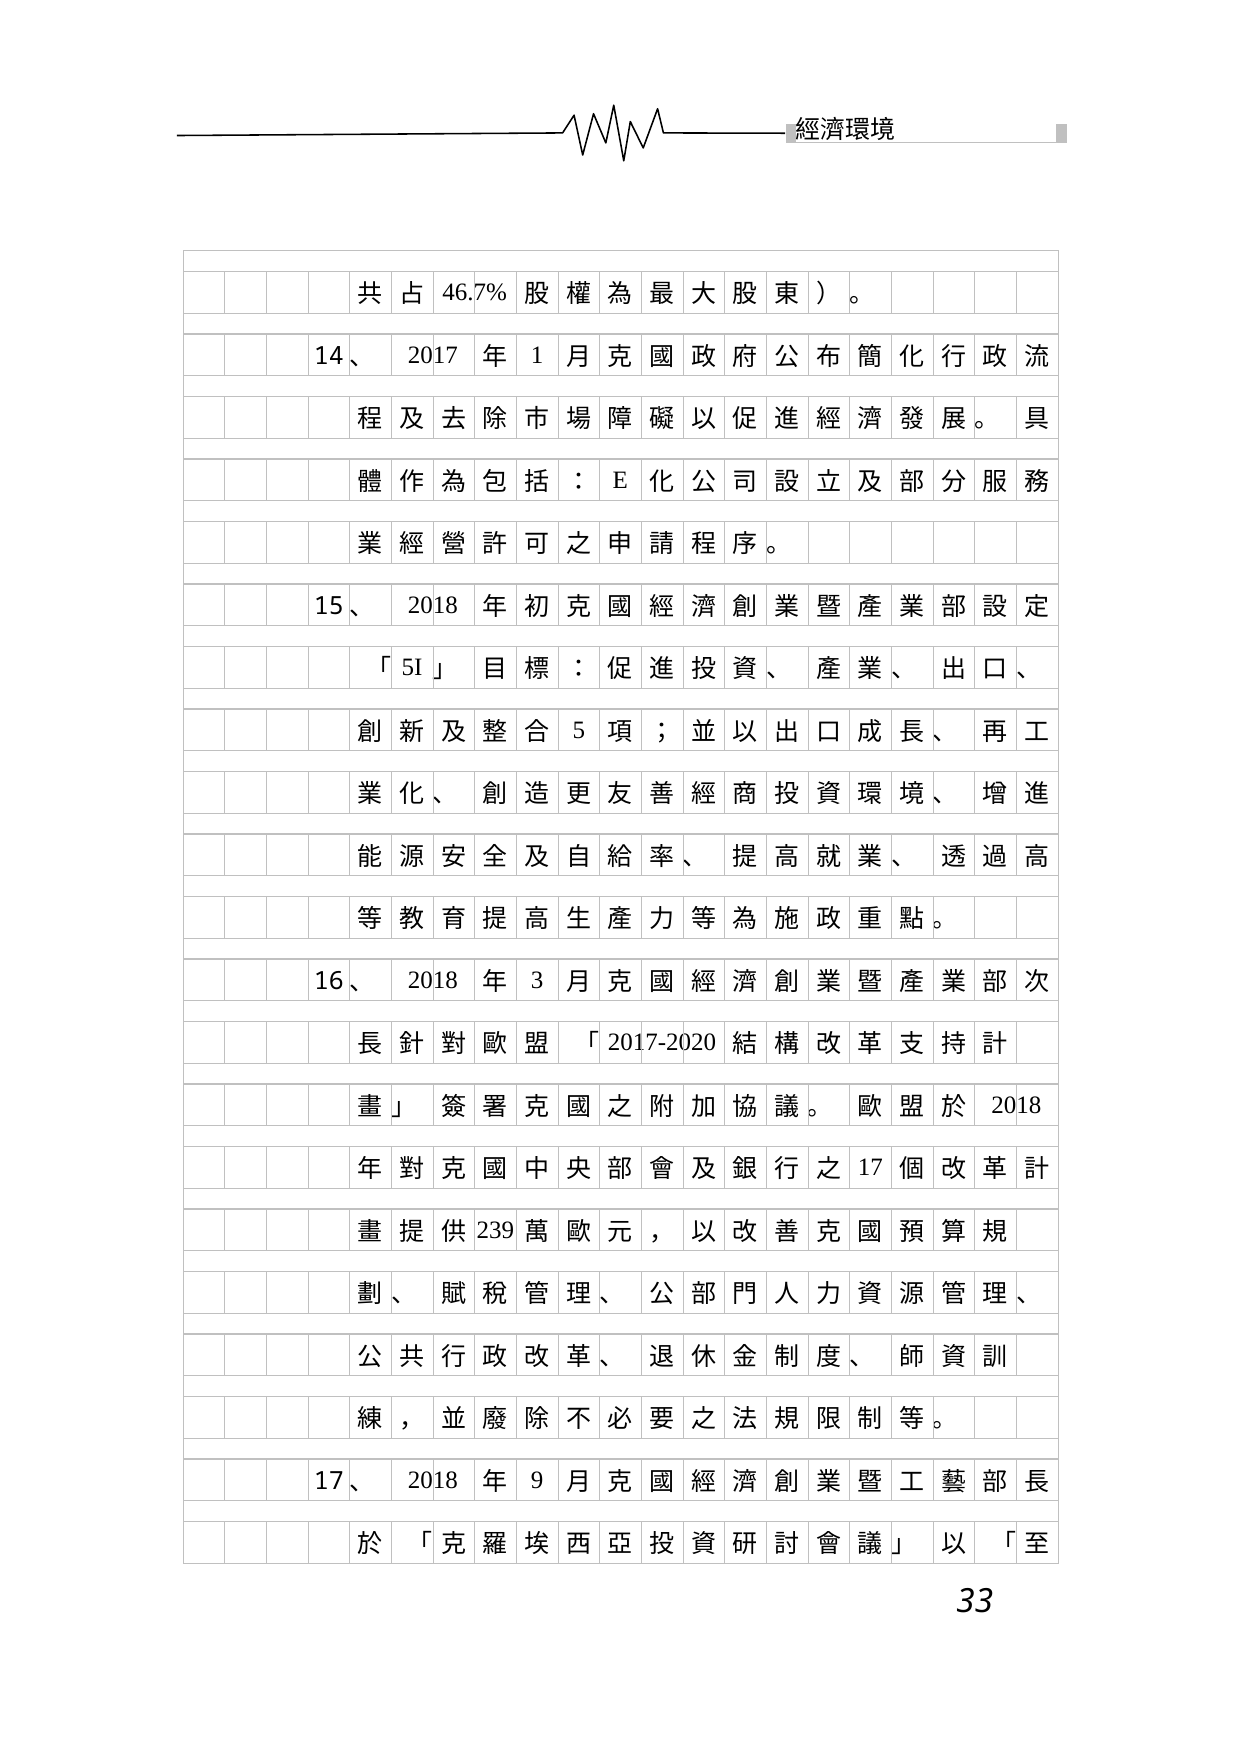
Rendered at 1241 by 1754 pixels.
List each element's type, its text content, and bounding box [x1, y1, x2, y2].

text 14、2017年1月克國政府公布簡化行政流程及去除市場障礙以促進經濟發展。具體作為包括：E化公司設立及部分服務業經營許可之申請程序。 [850, 522, 891, 563]
text 14、2017年1月克國政府公布簡化行政流程及去除市場障礙以促進經濟發展。具體作為包括：E化公司設立及部分服務業經營許可之申請程序。 [642, 460, 683, 500]
text 14、2017年1月克國政府公布簡化行政流程及去除市場障礙以促進經濟發展。具體作為包括：E化公司設立及部分服務業經營許可之申請程序。 [975, 522, 1016, 563]
text 14、2017年1月克國政府公布簡化行政流程及去除市場障礙以促進經濟發展。具體作為包括：E化公司設立及部分服務業經營許可之申請程序。 [434, 522, 474, 563]
text 14、2017年1月克國政府公布簡化行政流程及去除市場障礙以促進經濟發展。具體作為包括：E化公司設立及部分服務業經營許可之申請程序。 [850, 335, 891, 375]
text 14、2017年1月克國政府公布簡化行政流程及去除市場障礙以促進經濟發展。具體作為包括：E化公司設立及部分服務業經營許可之申請程序。 [934, 522, 974, 563]
text 14、2017年1月克國政府公布簡化行政流程及去除市場障礙以促進經濟發展。具體作為包括：E化公司設立及部分服務業經營許可之申請程序。 [434, 397, 474, 438]
text 14、2017年1月克國政府公布簡化行政流程及去除市場障礙以促進經濟發展。具體作為包括：E化公司設立及部分服務業經營許可之申請程序。 [892, 460, 933, 500]
text 14、2017年1月克國政府公布簡化行政流程及去除市場障礙以促進經濟發展。具體作為包括：E化公司設立及部分服務業經營許可之申請程序。 [281, 376, 1058, 396]
text 14、2017年1月克國政府公布簡化行政流程及去除市場障礙以促進經濟發展。具體作為包括：E化公司設立及部分服務業經營許可之申請程序。 [892, 522, 933, 563]
text 14、2017年1月克國政府公布簡化行政流程及去除市場障礙以促進經濟發展。具體作為包括：E化公司設立及部分服務業經營許可之申請程序。 [767, 522, 808, 563]
text 14、2017年1月克國政府公布簡化行政流程及去除市場障礙以促進經濟發展。具體作為包括：E化公司設立及部分服務業經營許可之申請程序。 [559, 522, 599, 563]
text 14、2017年1月克國政府公布簡化行政流程及去除市場障礙以促進經濟發展。具體作為包括：E化公司設立及部分服務業經營許可之申請程序。 [642, 397, 683, 438]
text 15、2018年初克國經濟創業暨產業部設定「5I」目標：促進投資、產業、出口、創新及整合5項；並以出口成長、再工業化、創造更友善經商投資環境、增進能源安全及自給率、提高就業、透過高等教育提高生產力等為施政重點。 [281, 626, 1058, 646]
text 15、2018年初克國經濟創業暨產業部設定「5I」目標：促進投資、產業、出口、創新及整合5項；並以出口成長、再工業化、創造更友善經商投資環境、增進能源安全及自給率、提高就業、透過高等教育提高生產力等為施政重點。 [281, 564, 1058, 583]
text 14、2017年1月克國政府公布簡化行政流程及去除市場障礙以促進經濟發展。具體作為包括：E化公司設立及部分服務業經營許可之申請程序。 [934, 397, 974, 438]
text 14、2017年1月克國政府公布簡化行政流程及去除市場障礙以促進經濟發展。具體作為包括：E化公司設立及部分服務業經營許可之申請程序。 [1017, 335, 1058, 375]
text 14、2017年1月克國政府公布簡化行政流程及去除市場障礙以促進經濟發展。具體作為包括：E化公司設立及部分服務業經營許可之申請程序。 [600, 397, 641, 438]
text 16、2018年3月克國經濟創業暨產業部次長針對歐盟「2017-2020結構改革支持計畫」簽署克國之附加協議。歐盟於2018年對克國中央部會及銀行之17個改革計畫提供239萬歐元，以改善克國預算規劃、賦稅管理、公部門人力資源管理、公共行政改革、退休金制度、師資訓練，並廢除不必要之法規限制等。 [281, 1126, 1058, 1146]
text 14、2017年1月克國政府公布簡化行政流程及去除市場障礙以促進經濟發展。具體作為包括：E化公司設立及部分服務業經營許可之申請程序。 [1017, 397, 1058, 438]
text 16、2018年3月克國經濟創業暨產業部次長針對歐盟「2017-2020結構改革支持計畫」簽署克國之附加協議。歐盟於2018年對克國中央部會及銀行之17個改革計畫提供239萬歐元，以改善克國預算規劃、賦稅管理、公部門人力資源管理、公共行政改革、退休金制度、師資訓練，並廢除不必要之法規限制等。 [281, 1376, 1058, 1396]
text 14、2017年1月克國政府公布簡化行政流程及去除市場障礙以促進經濟發展。具體作為包括：E化公司設立及部分服務業經營許可之申請程序。 [725, 335, 766, 375]
text 14、2017年1月克國政府公布簡化行政流程及去除市場障礙以促進經濟發展。具體作為包括：E化公司設立及部分服務業經營許可之申請程序。 [684, 397, 724, 438]
text 15、2018年初克國經濟創業暨產業部設定「5I」目標：促進投資、產業、出口、創新及整合5項；並以出口成長、再工業化、創造更友善經商投資環境、增進能源安全及自給率、提高就業、透過高等教育提高生產力等為施政重點。 [281, 689, 1058, 708]
text 14、2017年1月克國政府公布簡化行政流程及去除市場障礙以促進經濟發展。具體作為包括：E化公司設立及部分服務業經營許可之申請程序。 [559, 335, 599, 375]
text 14、2017年1月克國政府公布簡化行政流程及去除市場障礙以促進經濟發展。具體作為包括：E化公司設立及部分服務業經營許可之申請程序。 [767, 335, 808, 375]
text 14、2017年1月克國政府公布簡化行政流程及去除市場障礙以促進經濟發展。具體作為包括：E化公司設立及部分服務業經營許可之申請程序。 [309, 460, 349, 500]
text 16、2018年3月克國經濟創業暨產業部次長針對歐盟「2017-2020結構改革支持計畫」簽署克國之附加協議。歐盟於2018年對克國中央部會及銀行之17個改革計畫提供239萬歐元，以改善克國預算規劃、賦稅管理、公部門人力資源管理、公共行政改革、退休金制度、師資訓練，並廢除不必要之法規限制等。 [281, 1001, 1058, 1021]
text 15、2018年初克國經濟創業暨產業部設定「5I」目標：促進投資、產業、出口、創新及整合5項；並以出口成長、再工業化、創造更友善經商投資環境、增進能源安全及自給率、提高就業、透過高等教育提高生產力等為施政重點。 [281, 814, 1058, 833]
text 14、2017年1月克國政府公布簡化行政流程及去除市場障礙以促進經濟發展。具體作為包括：E化公司設立及部分服務業經營許可之申請程序。 [392, 335, 433, 375]
text 14、2017年1月克國政府公布簡化行政流程及去除市場障礙以促進經濟發展。具體作為包括：E化公司設立及部分服務業經營許可之申請程序。 [434, 335, 474, 375]
text 14、2017年1月克國政府公布簡化行政流程及去除市場障礙以促進經濟發展。具體作為包括：E化公司設立及部分服務業經營許可之申請程序。 [975, 397, 1016, 438]
text 17、2018年9月克國經濟創業暨工藝部長於「克羅埃西亞投資研討會議」以「至2018年底吸引20億歐元外人投資」為目標，另2019年整體政策將致力於改善經商環境、改善公部門效率及促進投資，以達到長期且永續之經濟成長。 [281, 1439, 1058, 1458]
text 14、2017年1月克國政府公布簡化行政流程及去除市場障礙以促進經濟發展。具體作為包括：E化公司設立及部分服務業經營許可之申請程序。 [392, 397, 433, 438]
text 14、2017年1月克國政府公布簡化行政流程及去除市場障礙以促進經濟發展。具體作為包括：E化公司設立及部分服務業經營許可之申請程序。 [934, 335, 974, 375]
text 16、2018年3月克國經濟創業暨產業部次長針對歐盟「2017-2020結構改革支持計畫」簽署克國之附加協議。歐盟於2018年對克國中央部會及銀行之17個改革計畫提供239萬歐元，以改善克國預算規劃、賦稅管理、公部門人力資源管理、公共行政改革、退休金制度、師資訓練，並廢除不必要之法規限制等。 [281, 1189, 1058, 1208]
text 14、2017年1月克國政府公布簡化行政流程及去除市場障礙以促進經濟發展。具體作為包括：E化公司設立及部分服務業經營許可之申請程序。 [475, 522, 516, 563]
text 14、2017年1月克國政府公布簡化行政流程及去除市場障礙以促進經濟發展。具體作為包括：E化公司設立及部分服務業經營許可之申請程序。 [434, 460, 474, 500]
text 14、2017年1月克國政府公布簡化行政流程及去除市場障礙以促進經濟發展。具體作為包括：E化公司設立及部分服務業經營許可之申請程序。 [850, 397, 891, 438]
text 16、2018年3月克國經濟創業暨產業部次長針對歐盟「2017-2020結構改革支持計畫」簽署克國之附加協議。歐盟於2018年對克國中央部會及銀行之17個改革計畫提供239萬歐元，以改善克國預算規劃、賦稅管理、公部門人力資源管理、公共行政改革、退休金制度、師資訓練，並廢除不必要之法規限制等。 [281, 1064, 1058, 1083]
text 14、2017年1月克國政府公布簡化行政流程及去除市場障礙以促進經濟發展。具體作為包括：E化公司設立及部分服務業經營許可之申請程序。 [517, 397, 558, 438]
text 14、2017年1月克國政府公布簡化行政流程及去除市場障礙以促進經濟發展。具體作為包括：E化公司設立及部分服務業經營許可之申請程序。 [684, 335, 724, 375]
text 14、2017年1月克國政府公布簡化行政流程及去除市場障礙以促進經濟發展。具體作為包括：E化公司設立及部分服務業經營許可之申請程序。 [934, 460, 974, 500]
text 14、2017年1月克國政府公布簡化行政流程及去除市場障礙以促進經濟發展。具體作為包括：E化公司設立及部分服務業經營許可之申請程序。 [725, 460, 766, 500]
text 14、2017年1月克國政府公布簡化行政流程及去除市場障礙以促進經濟發展。具體作為包括：E化公司設立及部分服務業經營許可之申請程序。 [517, 460, 558, 500]
text 14、2017年1月克國政府公布簡化行政流程及去除市場障礙以促進經濟發展。具體作為包括：E化公司設立及部分服務業經營許可之申請程序。 [975, 460, 1016, 500]
text 14、2017年1月克國政府公布簡化行政流程及去除市場障礙以促進經濟發展。具體作為包括：E化公司設立及部分服務業經營許可之申請程序。 [600, 460, 641, 500]
text 14、2017年1月克國政府公布簡化行政流程及去除市場障礙以促進經濟發展。具體作為包括：E化公司設立及部分服務業經營許可之申請程序。 [281, 314, 1058, 333]
text 14、2017年1月克國政府公布簡化行政流程及去除市場障礙以促進經濟發展。具體作為包括：E化公司設立及部分服務業經營許可之申請程序。 [350, 460, 391, 500]
text 14、2017年1月克國政府公布簡化行政流程及去除市場障礙以促進經濟發展。具體作為包括：E化公司設立及部分服務業經營許可之申請程序。 [684, 522, 724, 563]
text 14、2017年1月克國政府公布簡化行政流程及去除市場障礙以促進經濟發展。具體作為包括：E化公司設立及部分服務業經營許可之申請程序。 [559, 397, 599, 438]
text 14、2017年1月克國政府公布簡化行政流程及去除市場障礙以促進經濟發展。具體作為包括：E化公司設立及部分服務業經營許可之申請程序。 [309, 522, 349, 563]
text 14、2017年1月克國政府公布簡化行政流程及去除市場障礙以促進經濟發展。具體作為包括：E化公司設立及部分服務業經營許可之申請程序。 [892, 335, 933, 375]
text 15、2018年初克國經濟創業暨產業部設定「5I」目標：促進投資、產業、出口、創新及整合5項；並以出口成長、再工業化、創造更友善經商投資環境、增進能源安全及自給率、提高就業、透過高等教育提高生產力等為施政重點。 [281, 751, 1058, 771]
text 14、2017年1月克國政府公布簡化行政流程及去除市場障礙以促進經濟發展。具體作為包括：E化公司設立及部分服務業經營許可之申請程序。 [642, 522, 683, 563]
text 14、2017年1月克國政府公布簡化行政流程及去除市場障礙以促進經濟發展。具體作為包括：E化公司設立及部分服務業經營許可之申請程序。 [350, 522, 391, 563]
text 14、2017年1月克國政府公布簡化行政流程及去除市場障礙以促進經濟發展。具體作為包括：E化公司設立及部分服務業經營許可之申請程序。 [809, 522, 849, 563]
text 14、2017年1月克國政府公布簡化行政流程及去除市場障礙以促進經濟發展。具體作為包括：E化公司設立及部分服務業經營許可之申請程序。 [350, 397, 391, 438]
text 14、2017年1月克國政府公布簡化行政流程及去除市場障礙以促進經濟發展。具體作為包括：E化公司設立及部分服務業經營許可之申請程序。 [392, 460, 433, 500]
text 14、2017年1月克國政府公布簡化行政流程及去除市場障礙以促進經濟發展。具體作為包括：E化公司設立及部分服務業經營許可之申請程序。 [975, 335, 1016, 375]
text 14、2017年1月克國政府公布簡化行政流程及去除市場障礙以促進經濟發展。具體作為包括：E化公司設立及部分服務業經營許可之申請程序。 [1017, 522, 1058, 563]
text 13、2017年克國最大零售業廠商Agrokor負責人爆發掏空及賄賂醜聞，幸克國政府已採取措施紓困，避免該集團陷入財務困境而影響克國經濟。2019年4月完成重整並更名為Fortenova Group（俄國2銀行共占46.7%股權為最大股東）。 [281, 251, 1058, 271]
text 16、2018年3月克國經濟創業暨產業部次長針對歐盟「2017-2020結構改革支持計畫」簽署克國之附加協議。歐盟於2018年對克國中央部會及銀行之17個改革計畫提供239萬歐元，以改善克國預算規劃、賦稅管理、公部門人力資源管理、公共行政改革、退休金制度、師資訓練，並廢除不必要之法規限制等。 [281, 939, 1058, 958]
text 15、2018年初克國經濟創業暨產業部設定「5I」目標：促進投資、產業、出口、創新及整合5項；並以出口成長、再工業化、創造更友善經商投資環境、增進能源安全及自給率、提高就業、透過高等教育提高生產力等為施政重點。 [281, 876, 1058, 896]
text 14、2017年1月克國政府公布簡化行政流程及去除市場障礙以促進經濟發展。具體作為包括：E化公司設立及部分服務業經營許可之申請程序。 [392, 522, 433, 563]
text 14、2017年1月克國政府公布簡化行政流程及去除市場障礙以促進經濟發展。具體作為包括：E化公司設立及部分服務業經營許可之申請程序。 [309, 397, 349, 438]
text 14、2017年1月克國政府公布簡化行政流程及去除市場障礙以促進經濟發展。具體作為包括：E化公司設立及部分服務業經營許可之申請程序。 [684, 460, 724, 500]
text 14、2017年1月克國政府公布簡化行政流程及去除市場障礙以促進經濟發展。具體作為包括：E化公司設立及部分服務業經營許可之申請程序。 [281, 501, 1058, 521]
text 14、2017年1月克國政府公布簡化行政流程及去除市場障礙以促進經濟發展。具體作為包括：E化公司設立及部分服務業經營許可之申請程序。 [725, 397, 766, 438]
text 14、2017年1月克國政府公布簡化行政流程及去除市場障礙以促進經濟發展。具體作為包括：E化公司設立及部分服務業經營許可之申請程序。 [725, 522, 766, 563]
text 14、2017年1月克國政府公布簡化行政流程及去除市場障礙以促進經濟發展。具體作為包括：E化公司設立及部分服務業經營許可之申請程序。 [559, 460, 599, 500]
text 16、2018年3月克國經濟創業暨產業部次長針對歐盟「2017-2020結構改革支持計畫」簽署克國之附加協議。歐盟於2018年對克國中央部會及銀行之17個改革計畫提供239萬歐元，以改善克國預算規劃、賦稅管理、公部門人力資源管理、公共行政改革、退休金制度、師資訓練，並廢除不必要之法規限制等。 [281, 1314, 1058, 1333]
text 16、2018年3月克國經濟創業暨產業部次長針對歐盟「2017-2020結構改革支持計畫」簽署克國之附加協議。歐盟於2018年對克國中央部會及銀行之17個改革計畫提供239萬歐元，以改善克國預算規劃、賦稅管理、公部門人力資源管理、公共行政改革、退休金制度、師資訓練，並廢除不必要之法規限制等。 [281, 1251, 1058, 1271]
text 14、2017年1月克國政府公布簡化行政流程及去除市場障礙以促進經濟發展。具體作為包括：E化公司設立及部分服務業經營許可之申請程序。 [517, 335, 558, 375]
text 14、2017年1月克國政府公布簡化行政流程及去除市場障礙以促進經濟發展。具體作為包括：E化公司設立及部分服務業經營許可之申請程序。 [475, 335, 516, 375]
text 14、2017年1月克國政府公布簡化行政流程及去除市場障礙以促進經濟發展。具體作為包括：E化公司設立及部分服務業經營許可之申請程序。 [600, 335, 641, 375]
text 14、2017年1月克國政府公布簡化行政流程及去除市場障礙以促進經濟發展。具體作為包括：E化公司設立及部分服務業經營許可之申請程序。 [517, 522, 558, 563]
text 14、2017年1月克國政府公布簡化行政流程及去除市場障礙以促進經濟發展。具體作為包括：E化公司設立及部分服務業經營許可之申請程序。 [475, 460, 516, 500]
text 14、2017年1月克國政府公布簡化行政流程及去除市場障礙以促進經濟發展。具體作為包括：E化公司設立及部分服務業經營許可之申請程序。 [809, 335, 849, 375]
text 14、2017年1月克國政府公布簡化行政流程及去除市場障礙以促進經濟發展。具體作為包括：E化公司設立及部分服務業經營許可之申請程序。 [809, 460, 849, 500]
text 14、2017年1月克國政府公布簡化行政流程及去除市場障礙以促進經濟發展。具體作為包括：E化公司設立及部分服務業經營許可之申請程序。 [600, 522, 641, 563]
text 14、2017年1月克國政府公布簡化行政流程及去除市場障礙以促進經濟發展。具體作為包括：E化公司設立及部分服務業經營許可之申請程序。 [281, 439, 1058, 458]
text 14、2017年1月克國政府公布簡化行政流程及去除市場障礙以促進經濟發展。具體作為包括：E化公司設立及部分服務業經營許可之申請程序。 [1017, 460, 1058, 500]
text 14、2017年1月克國政府公布簡化行政流程及去除市場障礙以促進經濟發展。具體作為包括：E化公司設立及部分服務業經營許可之申請程序。 [850, 460, 891, 500]
text 14、2017年1月克國政府公布簡化行政流程及去除市場障礙以促進經濟發展。具體作為包括：E化公司設立及部分服務業經營許可之申請程序。 [350, 335, 391, 375]
text 17、2018年9月克國經濟創業暨工藝部長於「克羅埃西亞投資研討會議」以「至2018年底吸引20億歐元外人投資」為目標，另2019年整體政策將致力於改善經商環境、改善公部門效率及促進投資，以達到長期且永續之經濟成長。 [281, 1501, 1058, 1521]
text 14、2017年1月克國政府公布簡化行政流程及去除市場障礙以促進經濟發展。具體作為包括：E化公司設立及部分服務業經營許可之申請程序。 [475, 397, 516, 438]
text 14、2017年1月克國政府公布簡化行政流程及去除市場障礙以促進經濟發展。具體作為包括：E化公司設立及部分服務業經營許可之申請程序。 [309, 335, 349, 375]
text 14、2017年1月克國政府公布簡化行政流程及去除市場障礙以促進經濟發展。具體作為包括：E化公司設立及部分服務業經營許可之申請程序。 [809, 397, 849, 438]
text 14、2017年1月克國政府公布簡化行政流程及去除市場障礙以促進經濟發展。具體作為包括：E化公司設立及部分服務業經營許可之申請程序。 [767, 460, 808, 500]
text 14、2017年1月克國政府公布簡化行政流程及去除市場障礙以促進經濟發展。具體作為包括：E化公司設立及部分服務業經營許可之申請程序。 [642, 335, 683, 375]
text 14、2017年1月克國政府公布簡化行政流程及去除市場障礙以促進經濟發展。具體作為包括：E化公司設立及部分服務業經營許可之申請程序。 [892, 397, 933, 438]
text 14、2017年1月克國政府公布簡化行政流程及去除市場障礙以促進經濟發展。具體作為包括：E化公司設立及部分服務業經營許可之申請程序。 [767, 397, 808, 438]
